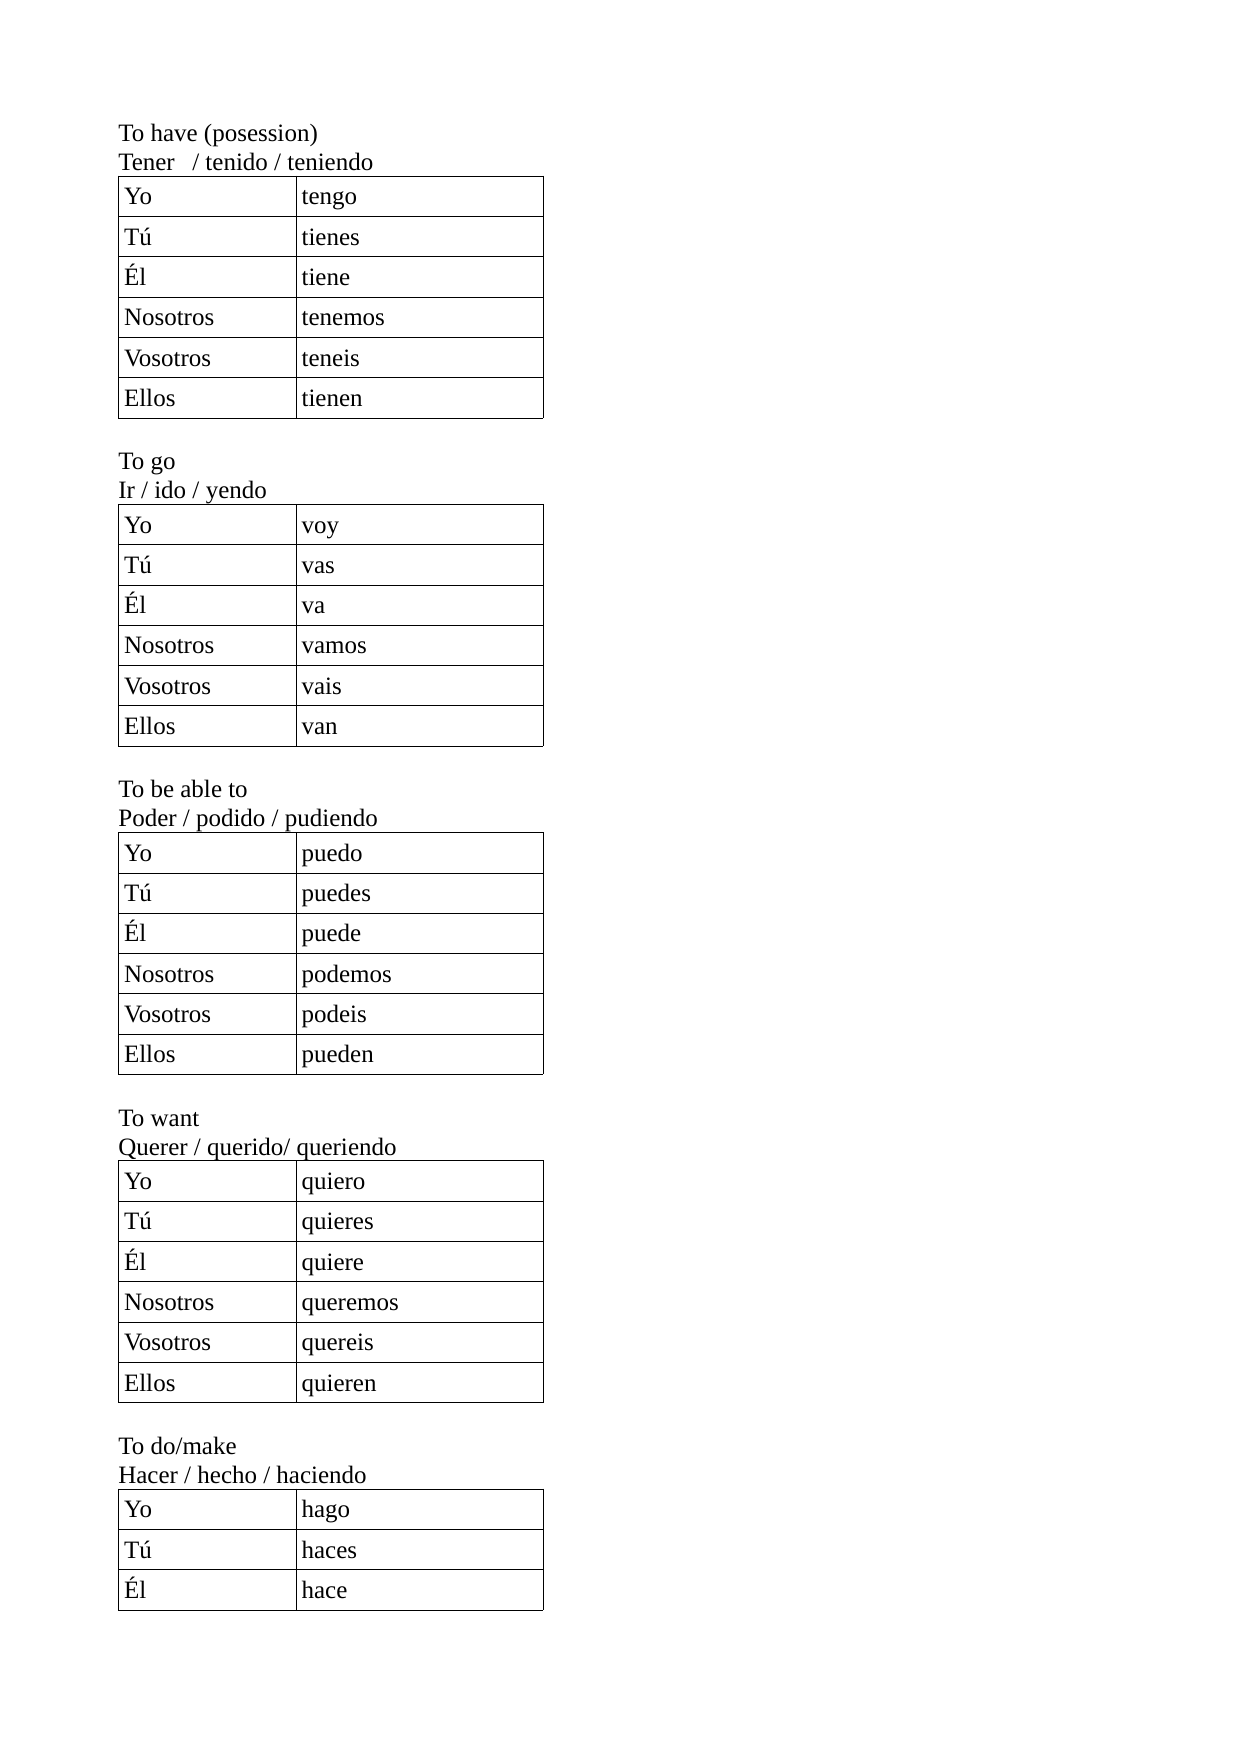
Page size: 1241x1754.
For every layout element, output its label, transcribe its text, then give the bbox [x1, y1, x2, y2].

table_cell puedes [297, 874, 543, 913]
table_header Yo [119, 1490, 296, 1529]
table_cell Él [119, 914, 296, 953]
text To have (posession) [118, 118, 1122, 147]
table_cell Él [119, 1242, 296, 1281]
table_cell quieren [297, 1363, 543, 1402]
text To do/make [118, 1431, 1122, 1460]
table_cell Nosotros [119, 954, 296, 993]
table_cell haces [297, 1530, 543, 1569]
text Tener / tenido / teniendo [118, 147, 1122, 176]
text Poder / podido / pudiendo [118, 803, 1122, 832]
table_cell Tú [119, 874, 296, 913]
table_cell podemos [297, 954, 543, 993]
table_cell Vosotros [119, 666, 296, 705]
table_cell Vosotros [119, 338, 296, 377]
table_cell teneis [297, 338, 543, 377]
table_cell Tú [119, 1530, 296, 1569]
table_header quiero [297, 1161, 543, 1201]
text Hacer / hecho / haciendo [118, 1460, 1122, 1488]
table_cell pueden [297, 1035, 543, 1074]
table_cell van [297, 706, 543, 746]
table_cell quiere [297, 1242, 543, 1281]
table_cell Tú [119, 217, 296, 256]
table_header hago [297, 1490, 543, 1529]
table_cell va [297, 586, 543, 625]
table_cell Ellos [119, 1035, 296, 1074]
text Ir / ido / yendo [118, 475, 1122, 504]
table_cell podeis [297, 994, 543, 1034]
table_header tengo [297, 177, 543, 216]
text Querer / querido/ queriendo [118, 1132, 1122, 1160]
table_cell Ellos [119, 1363, 296, 1402]
table_cell tiene [297, 257, 543, 297]
table_header puedo [297, 833, 543, 872]
text To be able to [118, 774, 1122, 803]
table_cell tienes [297, 217, 543, 256]
table_cell hace [297, 1570, 543, 1609]
table_cell Nosotros [119, 626, 296, 665]
table_cell Ellos [119, 706, 296, 746]
table_cell Él [119, 257, 296, 297]
table_cell Ellos [119, 378, 296, 417]
table_cell tenemos [297, 298, 543, 337]
table_header Yo [119, 177, 296, 216]
table_header Yo [119, 1161, 296, 1201]
table_cell queremos [297, 1282, 543, 1322]
table_cell Nosotros [119, 298, 296, 337]
table_cell Vosotros [119, 994, 296, 1034]
table_cell Él [119, 1570, 296, 1609]
text To go [118, 446, 1122, 475]
table_header Yo [119, 505, 296, 544]
table_cell vais [297, 666, 543, 705]
table_cell Él [119, 586, 296, 625]
table_header voy [297, 505, 543, 544]
table_cell tienen [297, 378, 543, 417]
table_cell Nosotros [119, 1282, 296, 1322]
table_cell puede [297, 914, 543, 953]
table_cell Tú [119, 1202, 296, 1241]
table_header Yo [119, 833, 296, 872]
table_cell vas [297, 545, 543, 584]
table_cell quereis [297, 1323, 543, 1362]
text To want [118, 1103, 1122, 1132]
table_cell quieres [297, 1202, 543, 1241]
table_cell Vosotros [119, 1323, 296, 1362]
table_cell Tú [119, 545, 296, 584]
table_cell vamos [297, 626, 543, 665]
